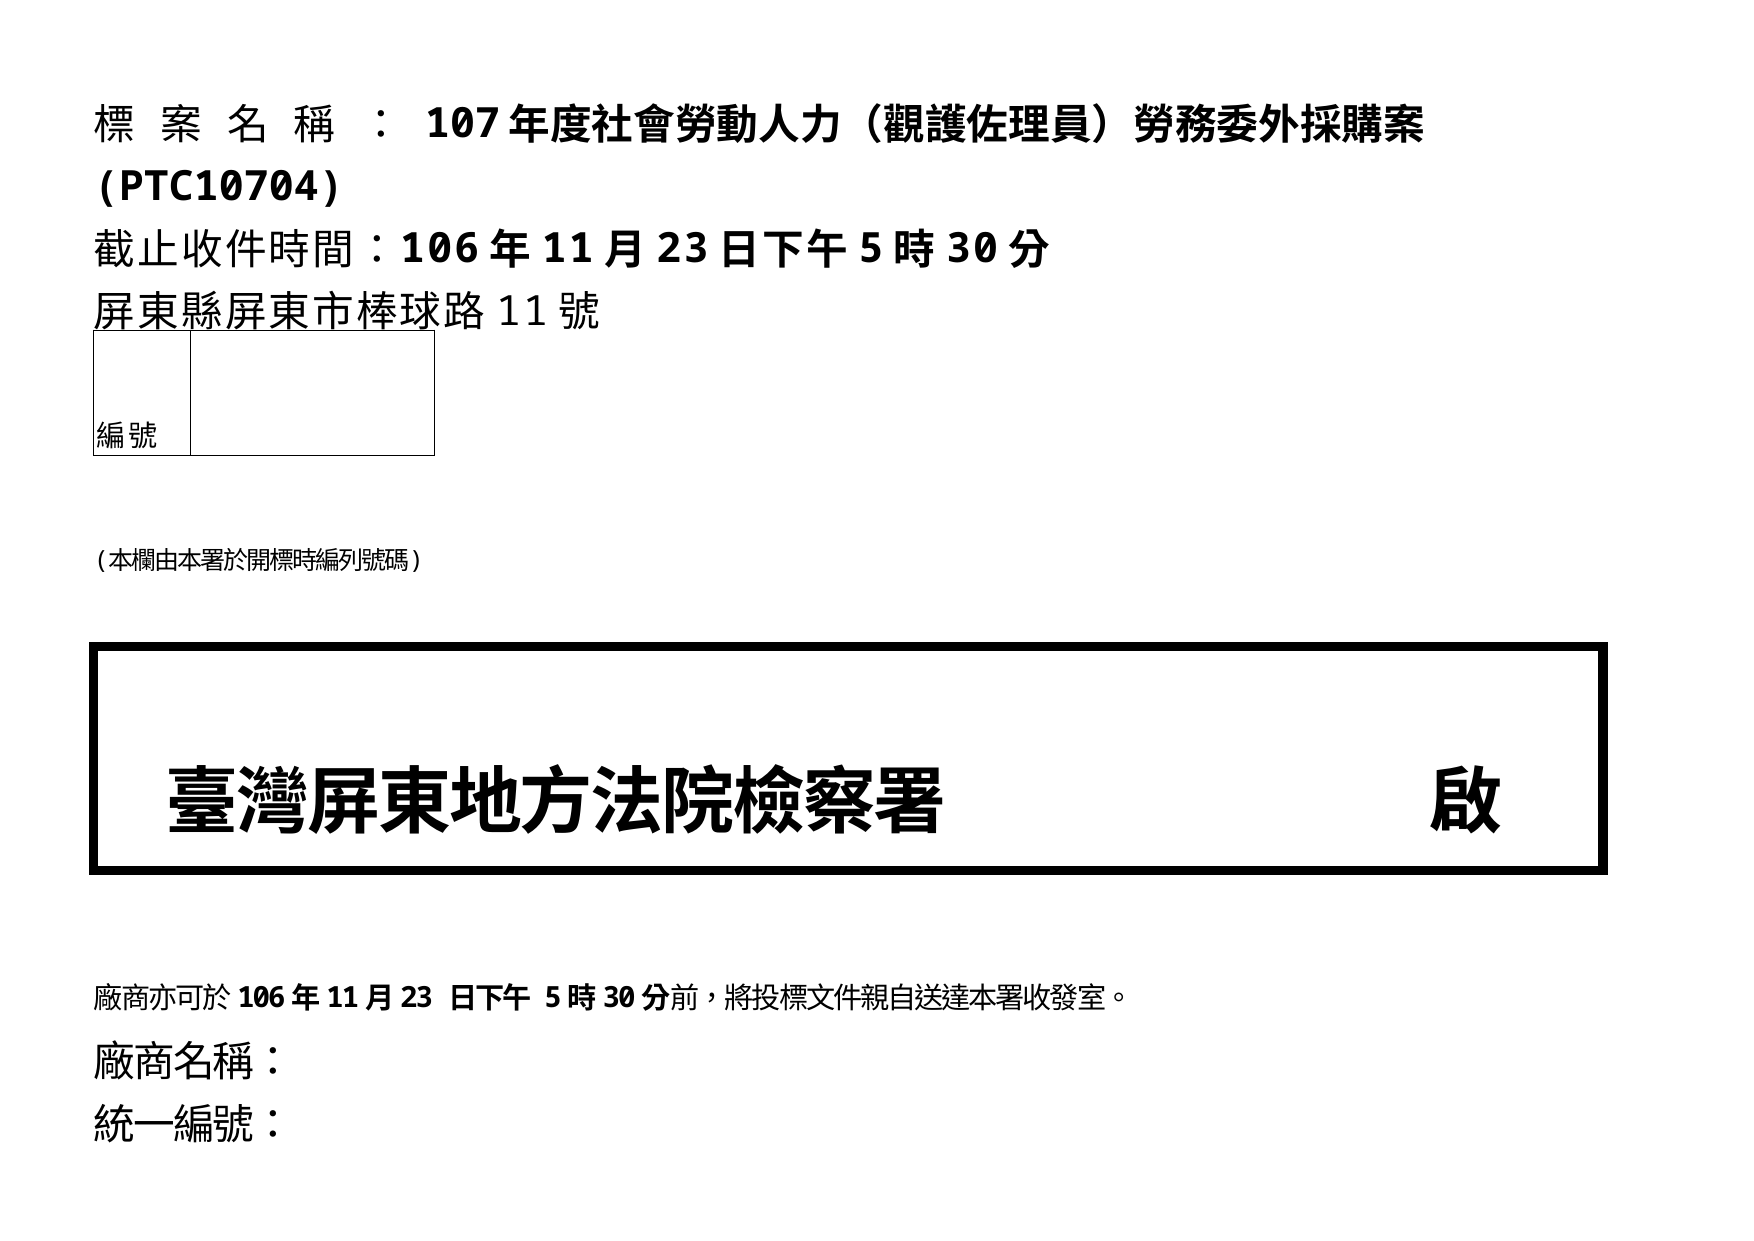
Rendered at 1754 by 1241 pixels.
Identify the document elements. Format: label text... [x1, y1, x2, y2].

text 統一編號： [94, 1079, 1650, 1142]
table_header 臺灣屏東地方法院檢察署 啟 [98, 651, 1598, 866]
text 廠商亦可於106年11月23 日下午 5時30分前，將投標文件親自送達本署收發室。 [94, 954, 1650, 1017]
text 屏東縣屏東市棒球路11號 [94, 267, 1650, 329]
text 標 案 名 稱 ： 107年度社會勞動人力（觀護佐理員）勞務委外採購案(PTC10704) [94, 79, 1650, 204]
table_header [191, 331, 434, 454]
table_header 編號 [94, 331, 190, 454]
text 截止收件時間：106年11月23日下午5時30分 [94, 204, 1650, 267]
text (本欄由本署於開標時編列號碼) [94, 517, 1650, 579]
text 廠商名稱： [94, 1017, 1650, 1079]
